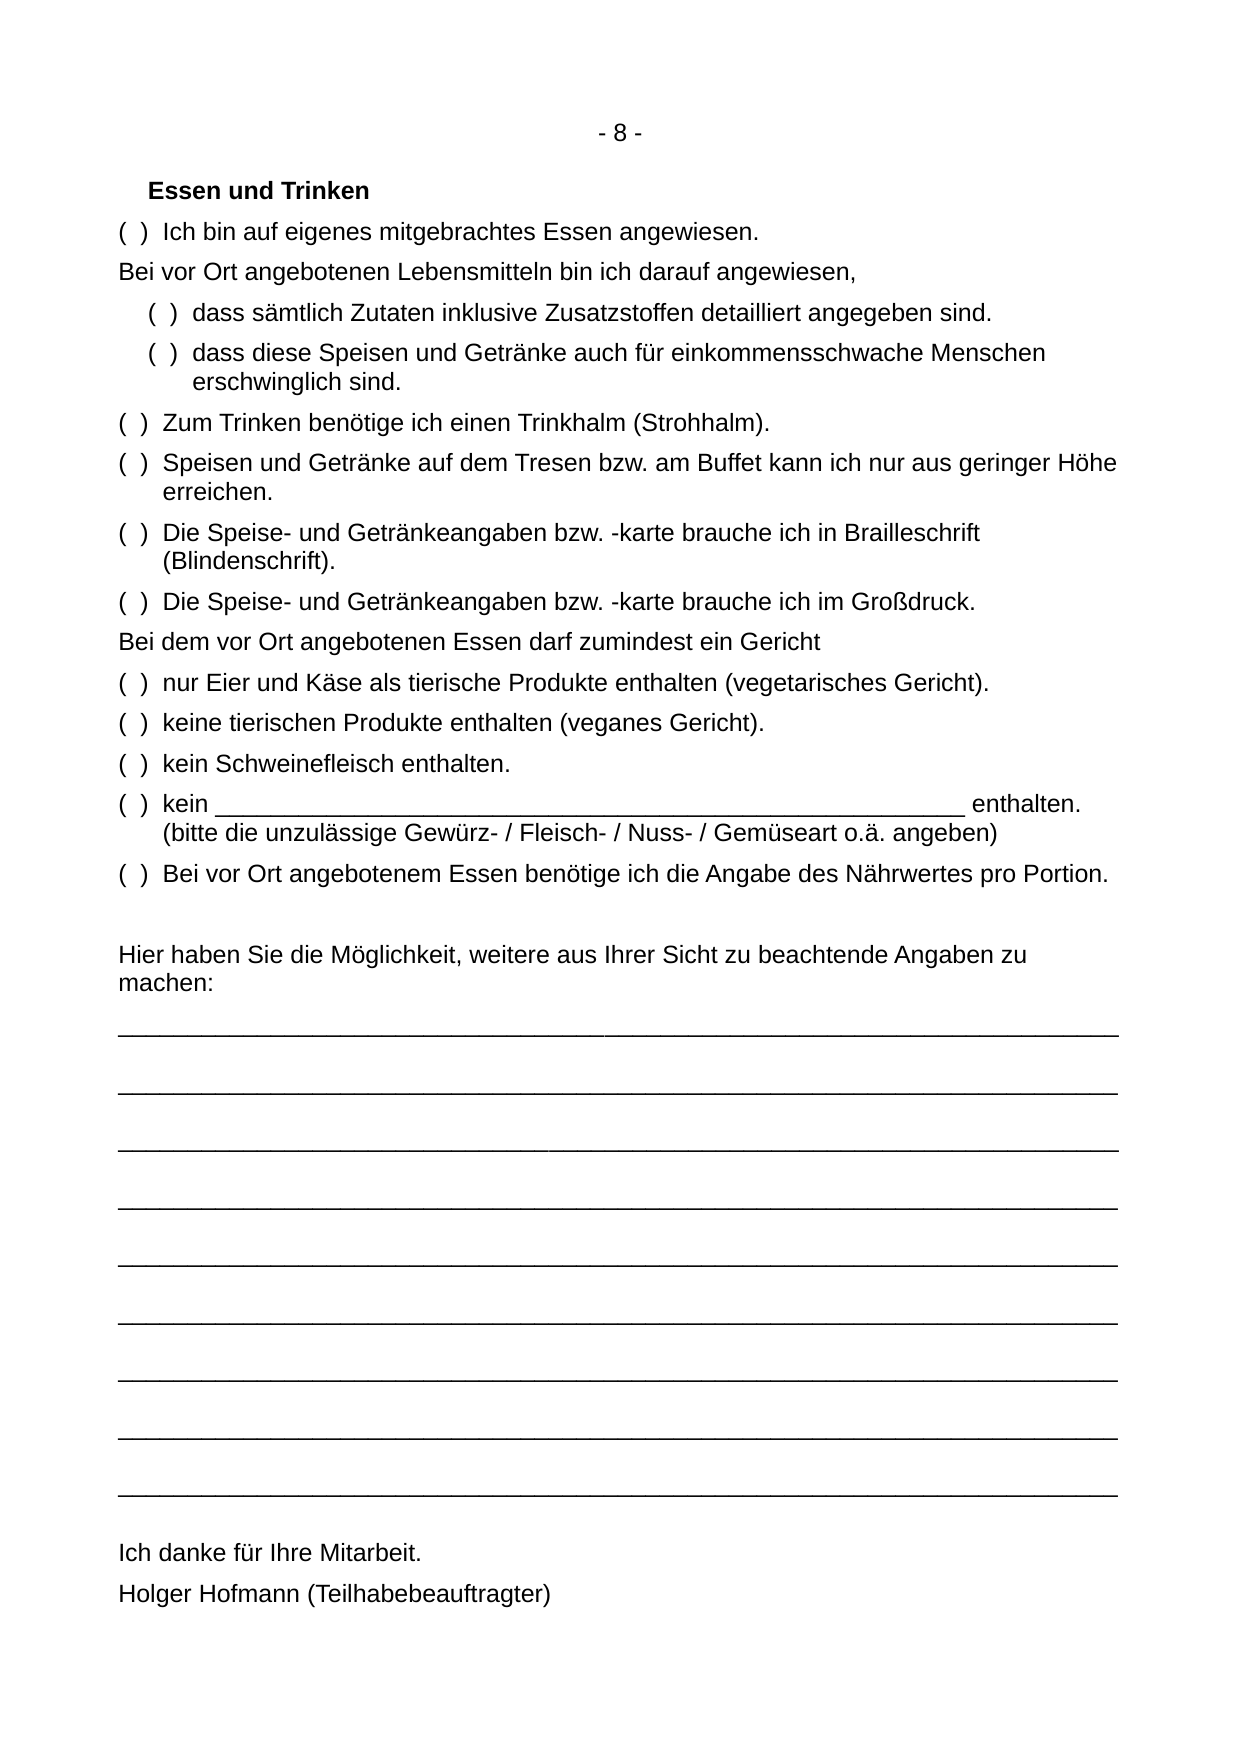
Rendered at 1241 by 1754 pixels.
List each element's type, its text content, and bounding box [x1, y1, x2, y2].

text Hier haben Sie die Möglichkeit, weitere aus Ihrer Sicht zu beachtende Angaben zu machen: [118, 940, 1122, 997]
text ( ) Die Speise- und Getränkeangaben bzw. -karte brauche ich in Brailleschrift (Blindenschrift). [118, 517, 1122, 575]
text ( ) keine tierischen Produkte enthalten (veganes Gericht). [118, 708, 1122, 737]
text ( ) nur Eier und Käse als tierische Produkte enthalten (vegetarisches Gericht). [118, 668, 1122, 697]
text ( ) dass diese Speisen und Getränke auch für einkommensschwache Menschen erschwinglich sind. [148, 338, 1122, 396]
text ( ) kein Schweinefleisch enthalten. [118, 749, 1122, 778]
text ( ) Bei vor Ort angebotenem Essen benötige ich die Angabe des Nährwertes pro Portion. [118, 859, 1122, 887]
text Essen und Trinken [148, 176, 1122, 205]
text Bei vor Ort angebotenen Lebensmitteln bin ich darauf angewiesen, [118, 257, 1122, 286]
text Holger Hofmann (Teilhabebeauftragter) [118, 1579, 1122, 1607]
text ( ) Zum Trinken benötige ich einen Trinkhalm (Strohhalm). [118, 408, 1122, 436]
text ( ) Die Speise- und Getränkeangaben bzw. -karte brauche ich im Großdruck. [118, 587, 1122, 616]
text ( ) Ich bin auf eigenes mitgebrachtes Essen angewiesen. [118, 217, 1122, 246]
text ( ) Speisen und Getränke auf dem Tresen bzw. am Buffet kann ich nur aus geringer Höhe erreichen. [118, 448, 1122, 506]
text ( ) kein ______________________________________________________ enthalten. (bitte die unzulässige Gewürz- / Fleisch- / Nuss- / Gemüseart o.ä. angeben) [118, 789, 1122, 847]
text Ich danke für Ihre Mitarbeit. [118, 1538, 1122, 1567]
text Bei dem vor Ort angebotenen Essen darf zumindest ein Gericht [118, 627, 1122, 656]
text ( ) dass sämtlich Zutaten inklusive Zusatzstoffen detailliert angegeben sind. [148, 298, 1122, 327]
text ________________________________________________________________________________________________________________________________________________________________________________________________________________________________________________________________________________________________________________________________________________________________________________________________________________________________________________________________________________________________________________________________________________________________________________________________________________________________________________________________________ [118, 1009, 1122, 1498]
